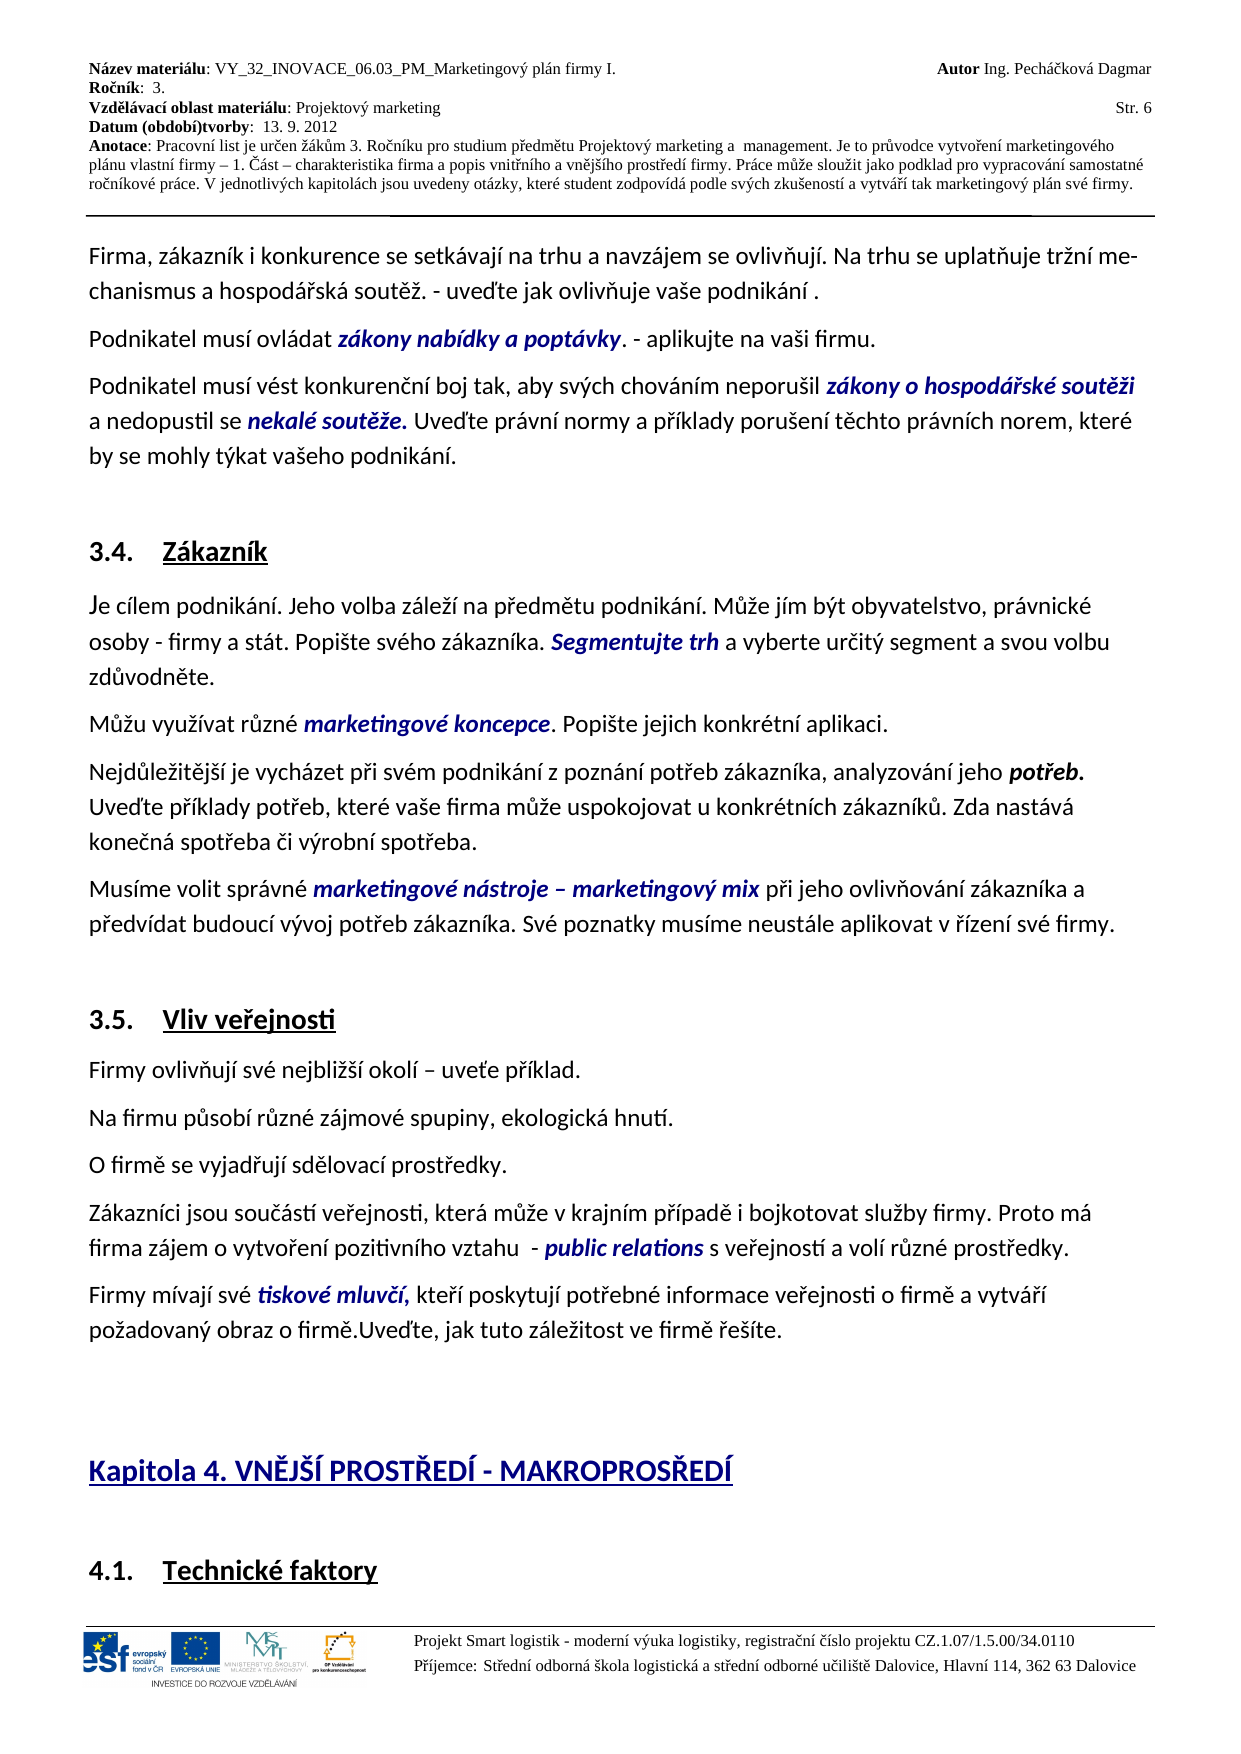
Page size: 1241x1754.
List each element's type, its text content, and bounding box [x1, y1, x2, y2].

text Musíme volit správné marketingové nástroje – marketingový mix při jeho ovlivňování zákazníka a předvídat budoucí vývoj potřeb zákazníka. Své poznatky musíme neustále aplikovat v řízení své firmy. [89, 874, 1152, 939]
text Firma, zákazník i konkurence se setkávají na trhu a navzájem se ovlivňují. Na trhu se uplatňuje tržní me- chanismus a hospodářská soutěž. - uveďte jak ovlivňuje vaše podnikání . [89, 240, 1152, 306]
text Firmy ovlivňují své nejbližší okolí – uveťe příklad. [89, 1054, 1152, 1085]
text Podnikatel musí ovládat zákony nabídky a poptávky. - aplikujte na vaši firmu. [89, 323, 1152, 353]
text Zákazníci jsou součástí veřejnosti, která může v krajním případě i bojkotovat služby firmy. Proto má firma zájem o vytvoření pozitivního vztahu - public relations s veřejností a volí různé prostředky. [89, 1197, 1152, 1262]
text Kapitola 4. VNĚJŠÍ PROSTŘEDÍ - MAKROPROSŘEDÍ [89, 1451, 1152, 1489]
text 4.1. Technické faktory [89, 1552, 1152, 1588]
text Je cílem podnikání. Jeho volba záleží na předmětu podnikání. Může jím být obyvatelstvo, právnické osoby - firmy a stát. Popište svého zákazníka. Segmentujte trh a vyberte určitý segment a svou volbu zdůvodněte. [89, 586, 1152, 692]
text O firmě se vyjadřují sdělovací prostředky. [89, 1149, 1152, 1180]
text Nejdůležitější je vycházet při svém podnikání z poznání potřeb zákazníka, analyzování jeho potřeb. Uveďte příklady potřeb, které vaše firma může uspokojovat u konkrétních zákazníků. Zda nastává konečná spotřeba či výrobní spotřeba. [89, 756, 1152, 857]
text Na firmu působí různé zájmové spupiny, ekologická hnutí. [89, 1102, 1152, 1132]
text Podnikatel musí vést konkurenční boj tak, aby svých chováním neporušil zákony o hospodářské soutěži a nedopustil se nekalé soutěže. Uveďte právní normy a příklady porušení těchto právních norem, které by se mohly týkat vašeho podnikání. [89, 370, 1152, 471]
text 3.4. Zákazník [89, 533, 1152, 568]
text Můžu využívat různé marketingové koncepce. Popište jejich konkrétní aplikaci. [89, 709, 1152, 739]
text 3.5. Vliv veřejnosti [89, 1001, 1152, 1036]
text Firmy mívají své tiskové mluvčí, kteří poskytují potřebné informace veřejnosti o firmě a vytváří požadovaný obraz o firmě.Uveďte, jak tuto záležitost ve firmě řešíte. [89, 1279, 1152, 1345]
